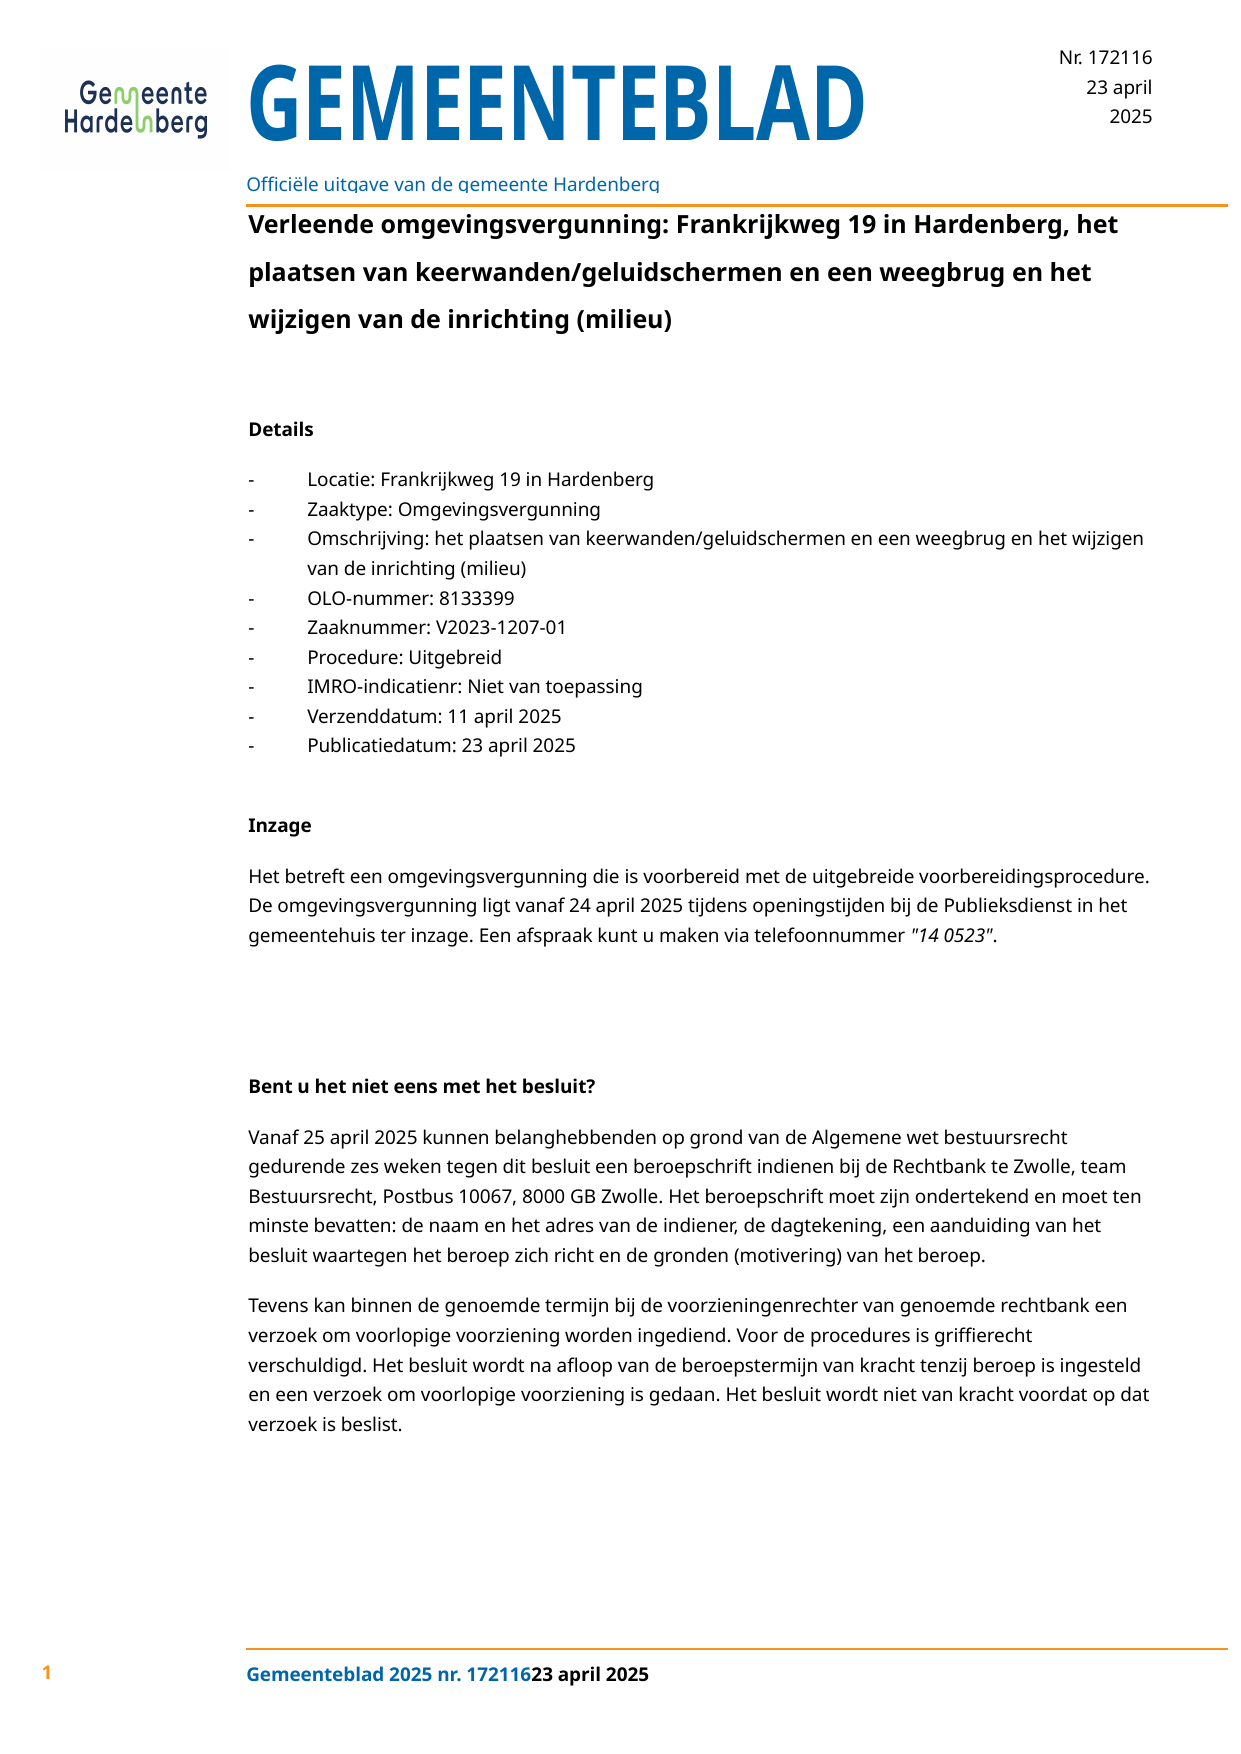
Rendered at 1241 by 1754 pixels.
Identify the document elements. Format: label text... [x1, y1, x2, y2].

text Details [248, 416, 1152, 442]
picture [41, 47, 231, 172]
text Bent u het niet eens met het besluit? [248, 1073, 1152, 1099]
text Verleende omgevingsvergunning: Frankrijkweg 19 in Hardenberg, het plaatsen van keerwanden/geluidschermen en een weegbrug en het wijzigen van de inrichting (milieu) [248, 207, 1152, 336]
list IMRO-indicatienr: Niet van toepassing [248, 673, 1152, 699]
list Verzenddatum: 11 april 2025 [248, 703, 1152, 729]
list Locatie: Frankrijkweg 19 in Hardenberg [248, 466, 1152, 492]
list Procedure: Uitgebreid [248, 644, 1152, 669]
text Inzage [248, 813, 1152, 838]
text Tevens kan binnen de genoemde termijn bij de voorzieningenrechter van genoemde rechtbank een verzoek om voorlopige voorziening worden ingediend. Voor de procedures is griffierecht verschuldigd. Het besluit wordt na afloop van de beroepstermijn van kracht tenzij beroep is ingesteld en een verzoek om voorlopige voorziening is gedaan. Het besluit wordt niet van kracht voordat op dat verzoek is beslist. [248, 1293, 1152, 1437]
list Zaaktype: Omgevingsvergunning [248, 496, 1152, 522]
list Zaaknummer: V2023-1207-01 [248, 614, 1152, 640]
list Omschrijving: het plaatsen van keerwanden/geluidschermen en een weegbrug en het wijzigen van de inrichting (milieu) [248, 526, 1152, 581]
list Publicatiedatum: 23 april 2025 [248, 733, 1152, 758]
text Vanaf 25 april 2025 kunnen belanghebbenden op grond van de Algemene wet bestuursrecht gedurende zes weken tegen dit besluit een beroepschrift indienen bij de Rechtbank te Zwolle, team Bestuursrecht, Postbus 10067, 8000 GB Zwolle. Het beroepschrift moet zijn ondertekend en moet ten minste bevatten: de naam en het adres van de indiener, de dagtekening, een aanduiding van het besluit waartegen het beroep zich richt en de gronden (motivering) van het beroep. [248, 1124, 1152, 1268]
text Het betreft een omgevingsvergunning die is voorbereid met de uitgebreide voorbereidingsprocedure. De omgevingsvergunning ligt vanaf 24 april 2025 tijdens openingstijden bij de Publieksdienst in het gemeentehuis ter inzage. Een afspraak kunt u maken via telefoonnummer "14 0523". [248, 863, 1152, 948]
list OLO-nummer: 8133399 [248, 585, 1152, 610]
